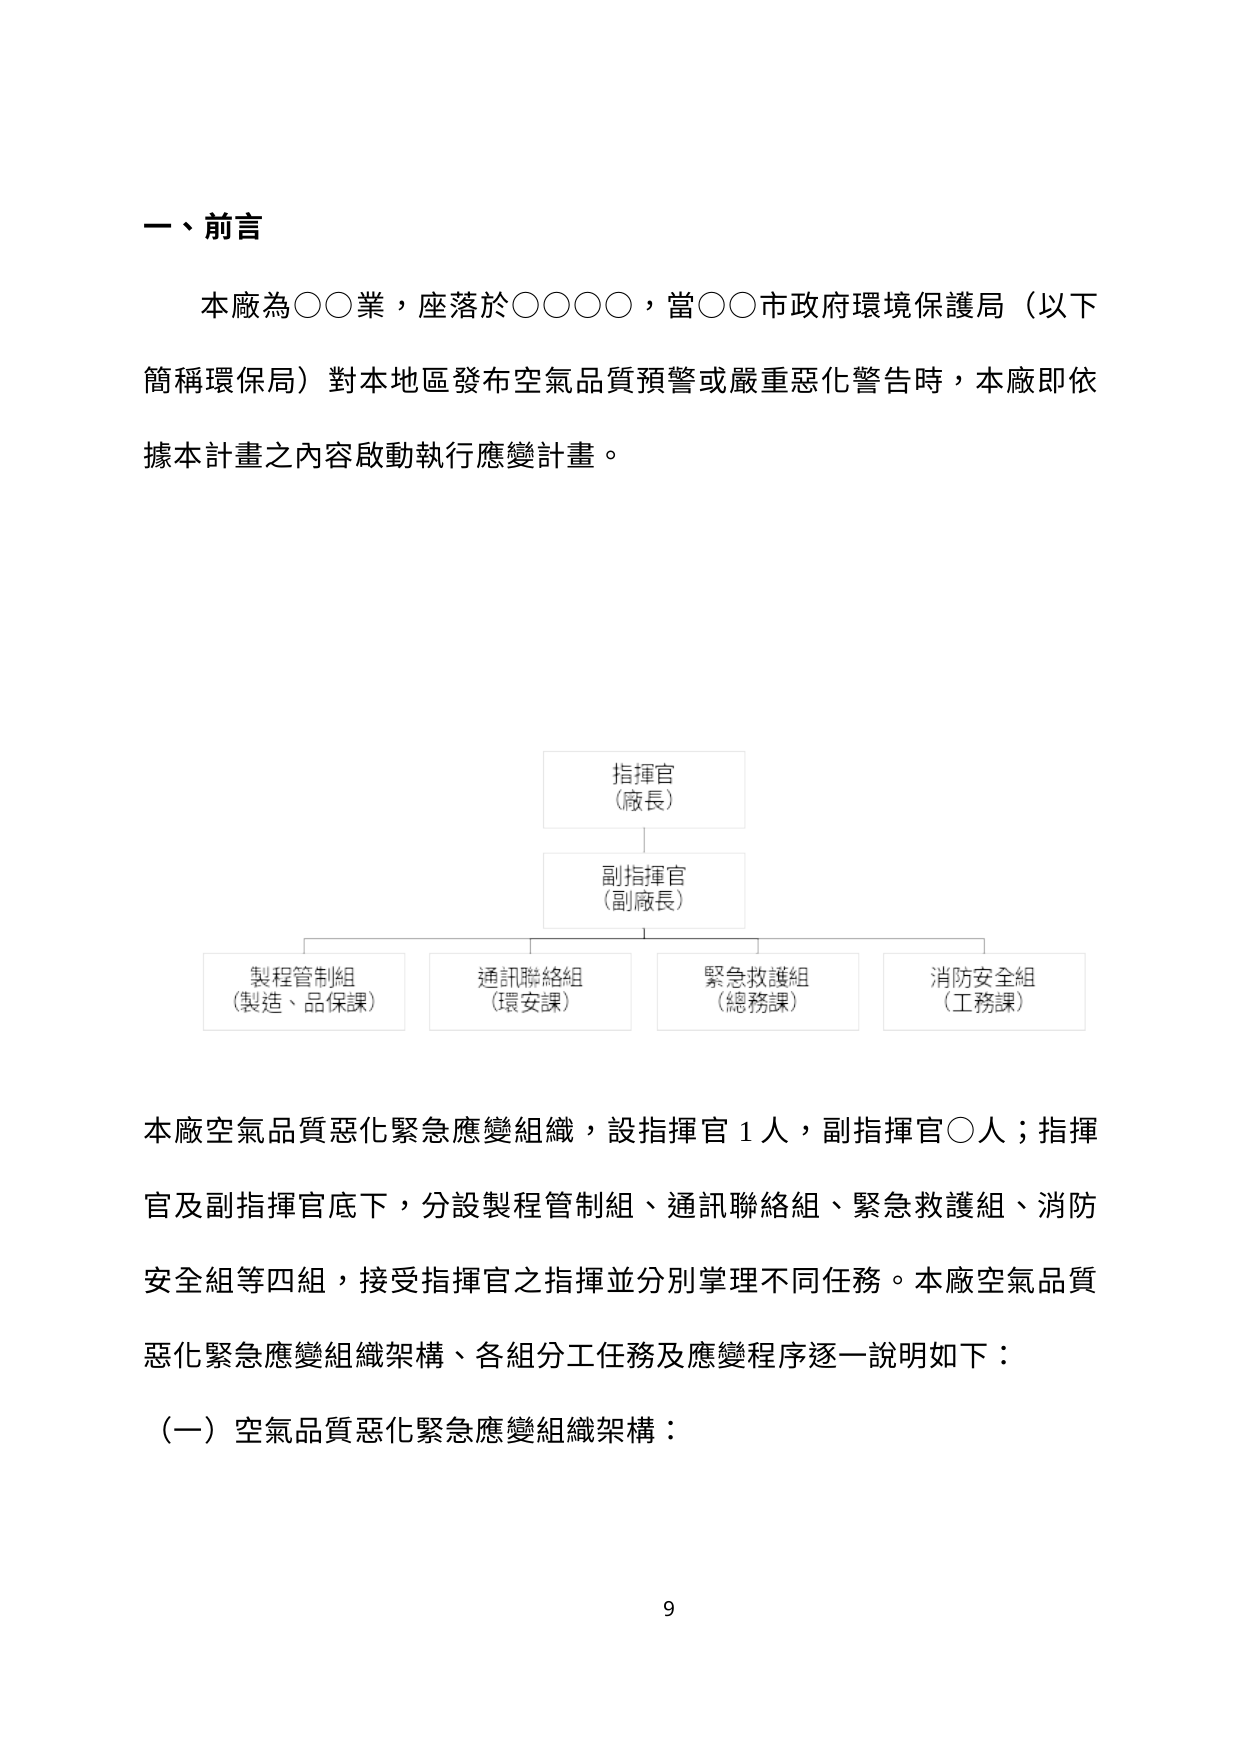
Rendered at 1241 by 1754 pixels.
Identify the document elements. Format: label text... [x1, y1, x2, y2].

text 本廠空氣品質惡化緊急應變組織，設指揮官1人，副指揮官○人；指揮官及副指揮官底下，分設製程管制組、通訊聯絡組、緊急救護組、消防安全組等四組，接受指揮官之指揮並分別掌理不同任務。本廠空氣品質惡化緊急應變組織架構、各組分工任務及應變程序逐一說明如下： [143, 492, 1100, 1392]
text 本廠為○○業，座落於○○○○，當○○市政府環境保護局（以下簡稱環保局）對本地區發布空氣品質預警或嚴重惡化警告時，本廠即依據本計畫之內容啟動執行應變計畫。 [143, 267, 1100, 492]
text （一）空氣品質惡化緊急應變組織架構： [143, 1392, 1100, 1467]
subtitle 一、前言 [143, 187, 1100, 262]
